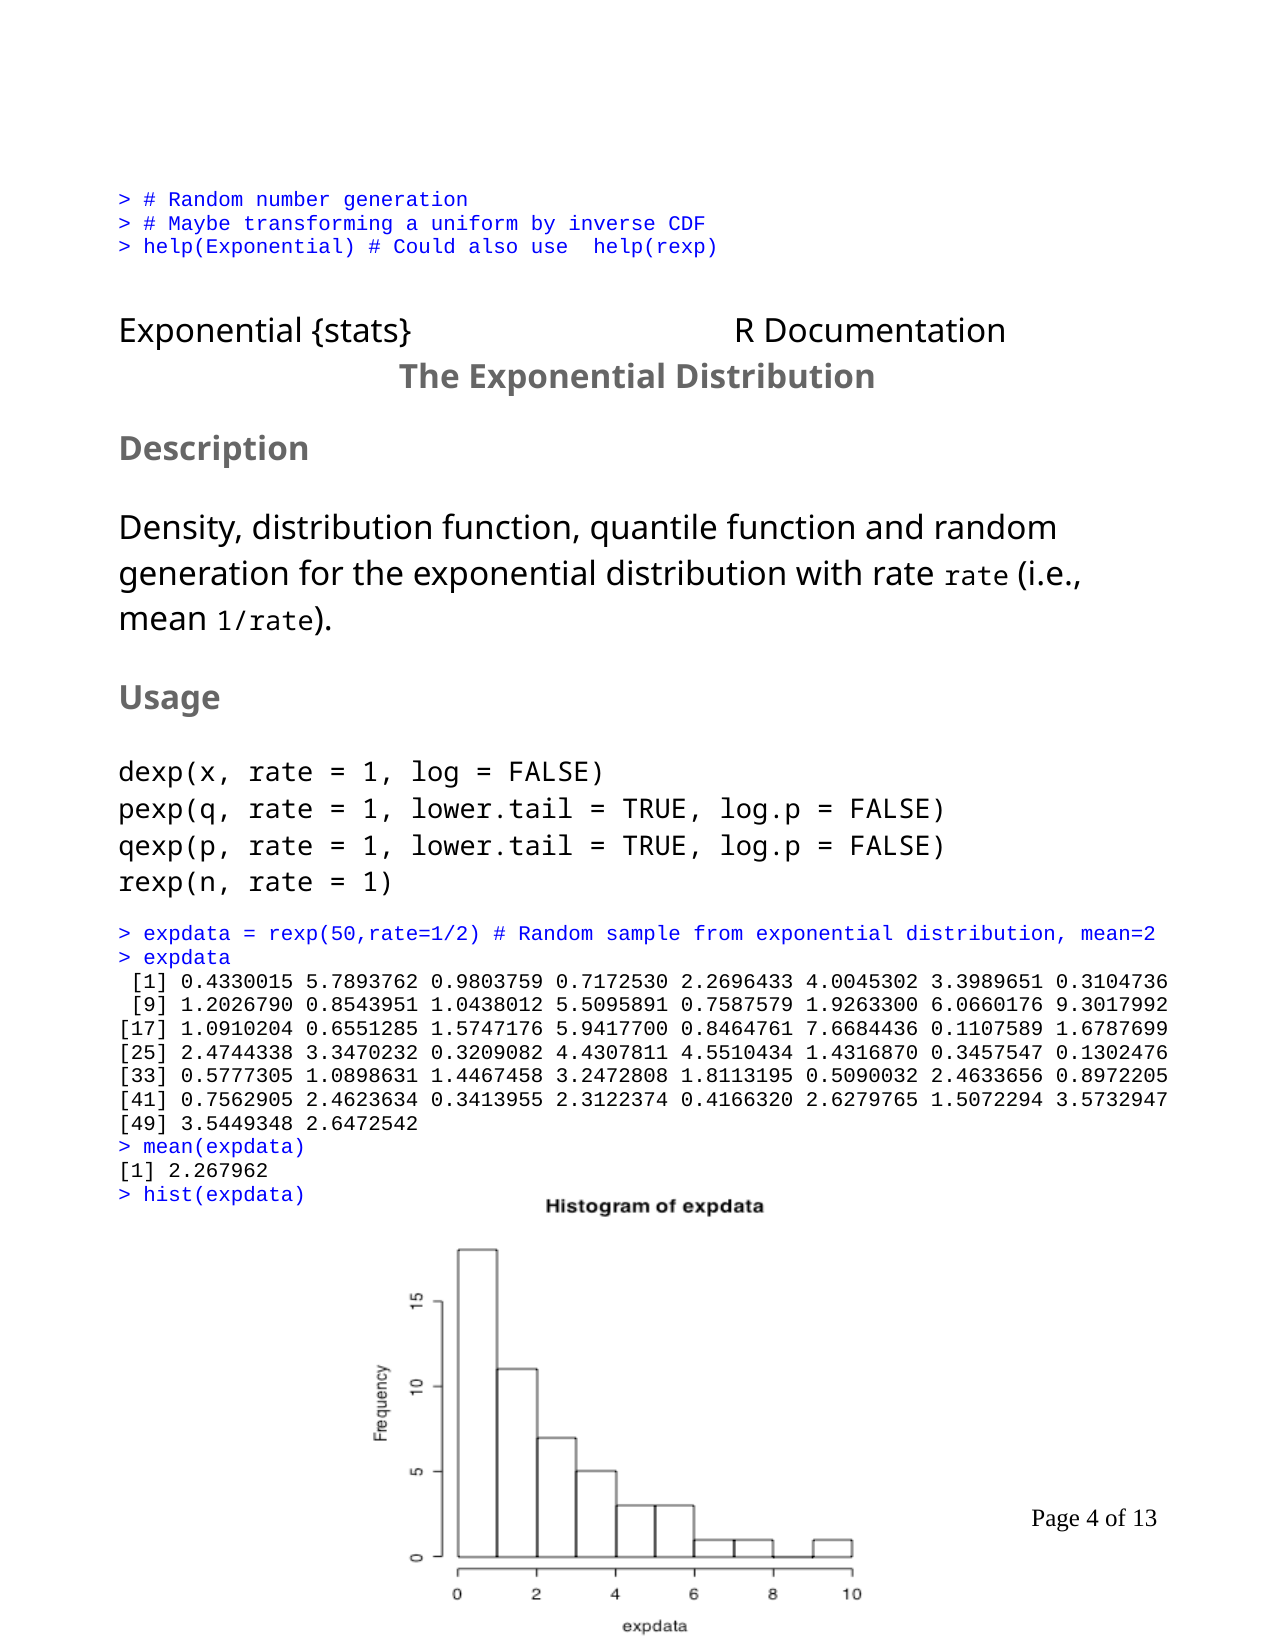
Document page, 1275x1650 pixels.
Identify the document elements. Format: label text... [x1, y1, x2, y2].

table_header R Documentation [568, 307, 1018, 353]
text [25] 2.4744338 3.3470232 0.3209082 4.4307811 4.5510434 1.4316870 0.3457547 0.1302476 [118, 1042, 1239, 1065]
text dexp(x, rate = 1, log = FALSE) [118, 752, 1157, 789]
text The Exponential Distribution [118, 353, 1157, 398]
text [1] 0.4330015 5.7893762 0.9803759 0.7172530 2.2696433 4.0045302 3.3989651 0.3104736 [118, 971, 1239, 994]
picture [369, 1173, 906, 1650]
text [49] 3.5449348 2.6472542 [118, 1113, 1157, 1136]
text > # Random number generation [118, 189, 1160, 213]
text Description [118, 425, 1157, 471]
text Density, distribution function, quantile function and random generation for the exponential distribution with rate rate (i.e., mean 1/rate). [118, 504, 1157, 640]
text > help(Exponential) # Could also use help(rexp) [118, 236, 1160, 260]
text > mean(expdata) [118, 1136, 1157, 1160]
text pexp(q, rate = 1, lower.tail = TRUE, log.p = FALSE) [118, 789, 1157, 826]
text > expdata [118, 947, 1239, 971]
text [906, 1183, 1157, 1207]
text [17] 1.0910204 0.6551285 1.5747176 5.9417700 0.8464761 7.6684436 0.1107589 1.6787699 [118, 1018, 1239, 1042]
text > # Maybe transforming a uniform by inverse CDF [118, 213, 1160, 236]
text [1] 2.267962 [118, 1160, 1157, 1183]
text > expdata = rexp(50,rate=1/2) # Random sample from exponential distribution, mean=2 [118, 923, 1246, 947]
text rexp(n, rate = 1) [118, 863, 1157, 900]
table_header Exponential {stats} [107, 307, 568, 353]
text > hist(expdata) [118, 1183, 369, 1207]
text [41] 0.7562905 2.4623634 0.3413955 2.3122374 0.4166320 2.6279765 1.5072294 3.5732947 [118, 1089, 1239, 1113]
text qexp(p, rate = 1, lower.tail = TRUE, log.p = FALSE) [118, 826, 1157, 863]
text [9] 1.2026790 0.8543951 1.0438012 5.5095891 0.7587579 1.9263300 6.0660176 9.3017992 [118, 994, 1239, 1018]
text Usage [118, 673, 1157, 719]
text [33] 0.5777305 1.0898631 1.4467458 3.2472808 1.8113195 0.5090032 2.4633656 0.8972205 [118, 1065, 1239, 1089]
